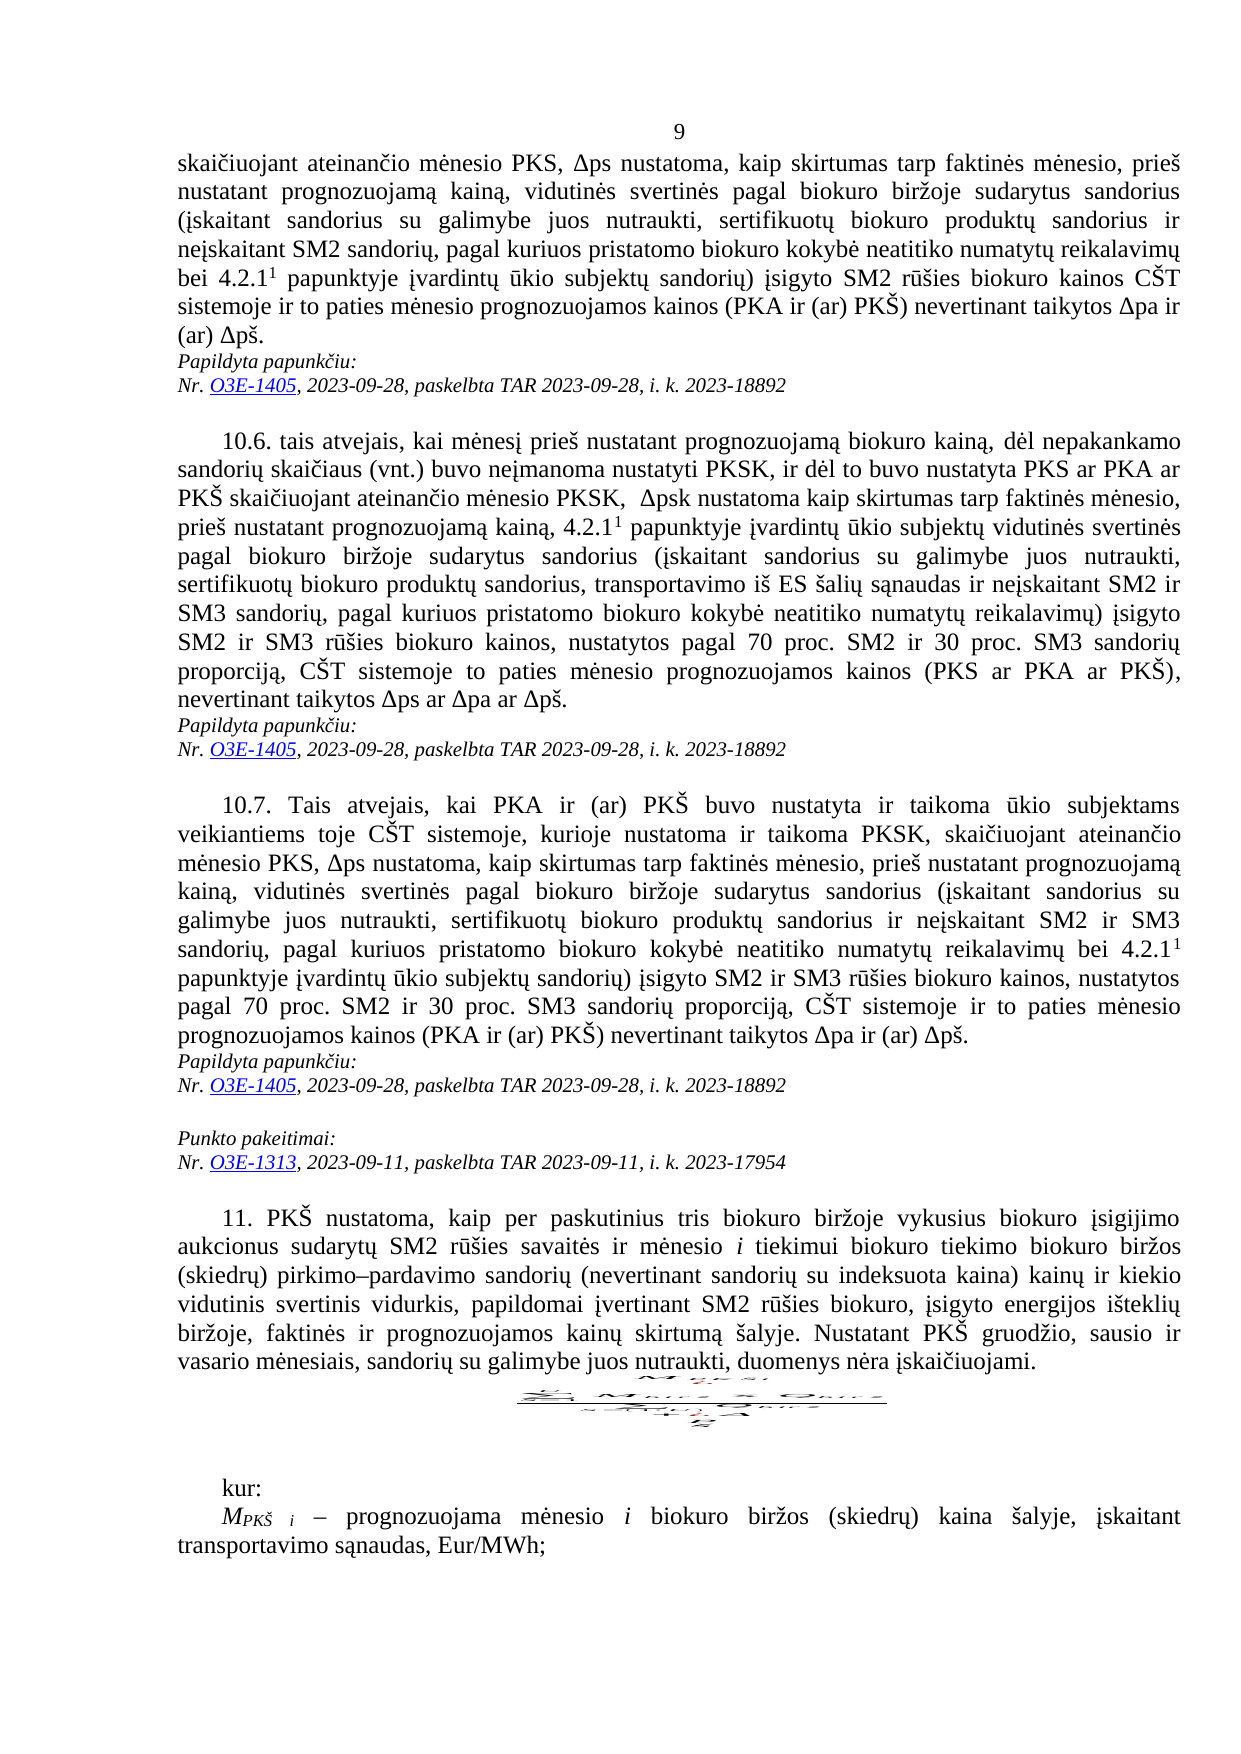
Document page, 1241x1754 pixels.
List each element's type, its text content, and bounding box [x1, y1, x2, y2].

text 11. PKŠ nustatoma, kaip per paskutinius tris biokuro biržoje vykusius biokuro įsigijimo aukcionus sudarytų SM2 rūšies savaitės ir mėnesio i tiekimui biokuro tiekimo biokuro biržos (skiedrų) pirkimo‒pardavimo sandorių (nevertinant sandorių su indeksuota kaina) kainų ir kiekio vidutinis svertinis vidurkis, papildomai įvertinant SM2 rūšies biokuro, įsigyto energijos išteklių biržoje, faktinės ir prognozuojamos kainų skirtumą šalyje. Nustatant PKŠ gruodžio, sausio ir vasario mėnesiais, sandorių su galimybe juos nutraukti, duomenys nėra įskaičiuojami. [177, 1203, 1181, 1375]
text 10.6. tais atvejais, kai mėnesį prieš nustatant prognozuojamą biokuro kainą, dėl nepakankamo sandorių skaičiaus (vnt.) buvo neįmanoma nustatyti PKSK, ir dėl to buvo nustatyta PKS ar PKA ar PKŠ skaičiuojant ateinančio mėnesio PKSK, Δpsk nustatoma kaip skirtumas tarp faktinės mėnesio, prieš nustatant prognozuojamą kainą, 4.2.11 papunktyje įvardintų ūkio subjektų vidutinės svertinės pagal biokuro biržoje sudarytus sandorius (įskaitant sandorius su galimybe juos nutraukti, sertifikuotų biokuro produktų sandorius, transportavimo iš ES šalių sąnaudas ir neįskaitant SM2 ir SM3 sandorių, pagal kuriuos pristatomo biokuro kokybė neatitiko numatytų reikalavimų) įsigyto SM2 ir SM3 rūšies biokuro kainos, nustatytos pagal 70 proc. SM2 ir 30 proc. SM3 sandorių proporciją, CŠT sistemoje to paties mėnesio prognozuojamos kainos (PKS ar PKA ar PKŠ), nevertinant taikytos Δps ar Δpa ar Δpš. [177, 426, 1181, 713]
text Nr. O3E-1405, 2023-09-28, paskelbta TAR 2023-09-28, i. k. 2023-18892 [177, 737, 1181, 761]
text Papildyta papunkčiu: [177, 1049, 1181, 1073]
text Papildyta papunkčiu: [177, 349, 1181, 373]
text MPKŠ i – prognozuojama mėnesio i biokuro biržos (skiedrų) kaina šalyje, įskaitant transportavimo sąnaudas, Eur/MWh; [177, 1501, 1181, 1559]
text Nr. O3E-1405, 2023-09-28, paskelbta TAR 2023-09-28, i. k. 2023-18892 [177, 373, 1181, 397]
text Nr. O3E-1313, 2023-09-11, paskelbta TAR 2023-09-11, i. k. 2023-17954 [177, 1150, 1181, 1174]
text kur: [177, 1473, 1181, 1501]
text skaičiuojant ateinančio mėnesio PKS, Δps nustatoma, kaip skirtumas tarp faktinės mėnesio, prieš nustatant prognozuojamą kainą, vidutinės svertinės pagal biokuro biržoje sudarytus sandorius (įskaitant sandorius su galimybe juos nutraukti, sertifikuotų biokuro produktų sandorius ir neįskaitant SM2 sandorių, pagal kuriuos pristatomo biokuro kokybė neatitiko numatytų reikalavimų bei 4.2.11 papunktyje įvardintų ūkio subjektų sandorių) įsigyto SM2 rūšies biokuro kainos CŠT sistemoje ir to paties mėnesio prognozuojamos kainos (PKA ir (ar) PKŠ) nevertinant taikytos Δpa ir (ar) Δpš. [177, 148, 1181, 349]
text Punkto pakeitimai: [177, 1126, 1181, 1150]
text Nr. O3E-1405, 2023-09-28, paskelbta TAR 2023-09-28, i. k. 2023-18892 [177, 1073, 1181, 1097]
text Papildyta papunkčiu: [177, 713, 1181, 737]
text 10.7. Tais atvejais, kai PKA ir (ar) PKŠ buvo nustatyta ir taikoma ūkio subjektams veikiantiems toje CŠT sistemoje, kurioje nustatoma ir taikoma PKSK, skaičiuojant ateinančio mėnesio PKS, Δps nustatoma, kaip skirtumas tarp faktinės mėnesio, prieš nustatant prognozuojamą kainą, vidutinės svertinės pagal biokuro biržoje sudarytus sandorius (įskaitant sandorius su galimybe juos nutraukti, sertifikuotų biokuro produktų sandorius ir neįskaitant SM2 ir SM3 sandorių, pagal kuriuos pristatomo biokuro kokybė neatitiko numatytų reikalavimų bei 4.2.11 papunktyje įvardintų ūkio subjektų sandorių) įsigyto SM2 ir SM3 rūšies biokuro kainos, nustatytos pagal 70 proc. SM2 ir 30 proc. SM3 sandorių proporciją, CŠT sistemoje ir to paties mėnesio prognozuojamos kainos (PKA ir (ar) PKŠ) nevertinant taikytos Δpa ir (ar) Δpš. [177, 790, 1181, 1049]
